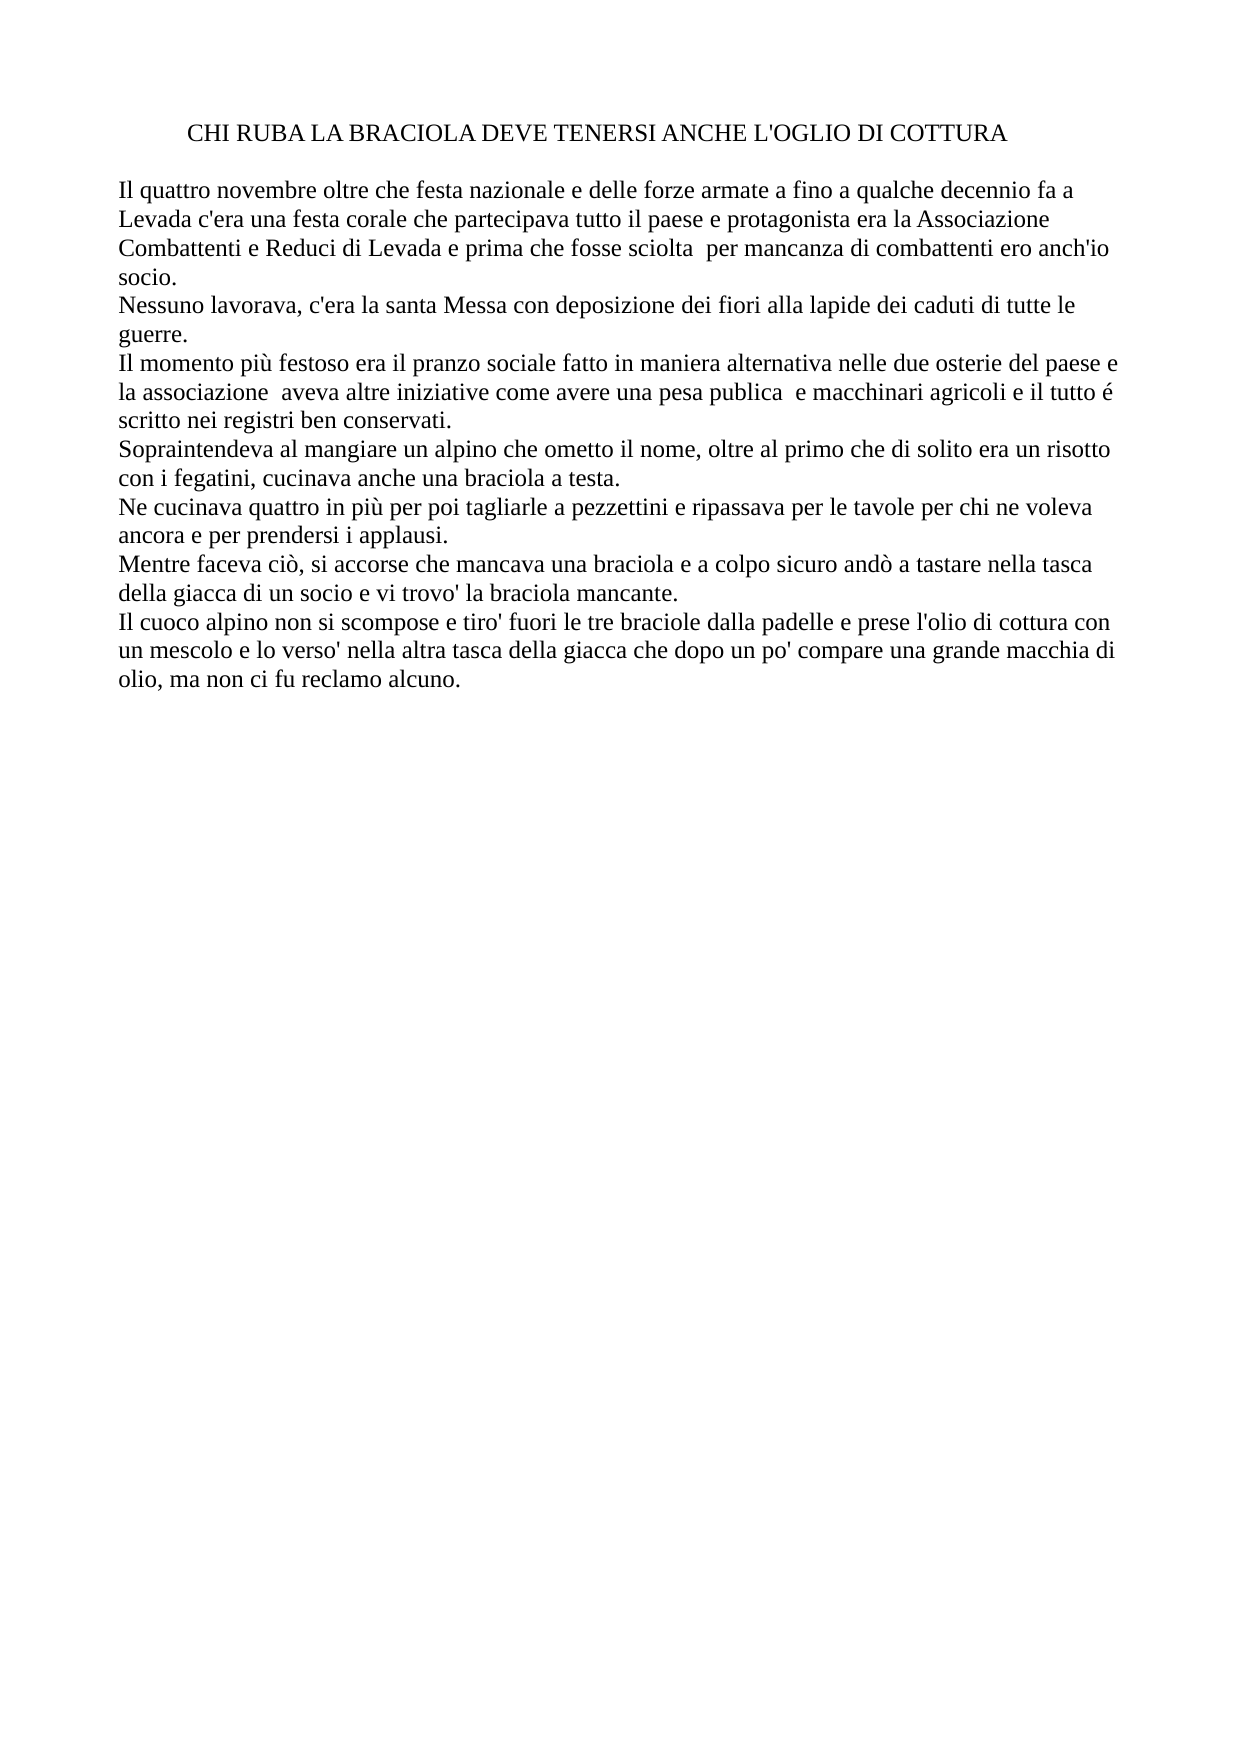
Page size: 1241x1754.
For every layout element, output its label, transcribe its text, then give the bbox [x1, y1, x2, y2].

text Il momento più festoso era il pranzo sociale fatto in maniera alternativa nelle due osterie del paese e la associazione aveva altre iniziative come avere una pesa publica e macchinari agricoli e il tutto é scritto nei registri ben conservati. [118, 348, 1122, 434]
text CHI RUBA LA BRACIOLA DEVE TENERSI ANCHE L'OGLIO DI COTTURA [118, 118, 1122, 147]
text Nessuno lavorava, c'era la santa Messa con deposizione dei fiori alla lapide dei caduti di tutte le guerre. [118, 291, 1122, 348]
text Il quattro novembre oltre che festa nazionale e delle forze armate a fino a qualche decennio fa a Levada c'era una festa corale che partecipava tutto il paese e protagonista era la Associazione Combattenti e Reduci di Levada e prima che fosse sciolta per mancanza di combattenti ero anch'io socio. [118, 176, 1122, 291]
text Ne cucinava quattro in più per poi tagliarle a pezzettini e ripassava per le tavole per chi ne voleva ancora e per prendersi i applausi. [118, 492, 1122, 549]
text Sopraintendeva al mangiare un alpino che ometto il nome, oltre al primo che di solito era un risotto con i fegatini, cucinava anche una braciola a testa. [118, 434, 1122, 492]
text Mentre faceva ciò, si accorse che mancava una braciola e a colpo sicuro andò a tastare nella tasca della giacca di un socio e vi trovo' la braciola mancante. [118, 549, 1122, 607]
text Il cuoco alpino non si scompose e tiro' fuori le tre braciole dalla padelle e prese l'olio di cottura con un mescolo e lo verso' nella altra tasca della giacca che dopo un po' compare una grande macchia di olio, ma non ci fu reclamo alcuno. [118, 607, 1122, 693]
